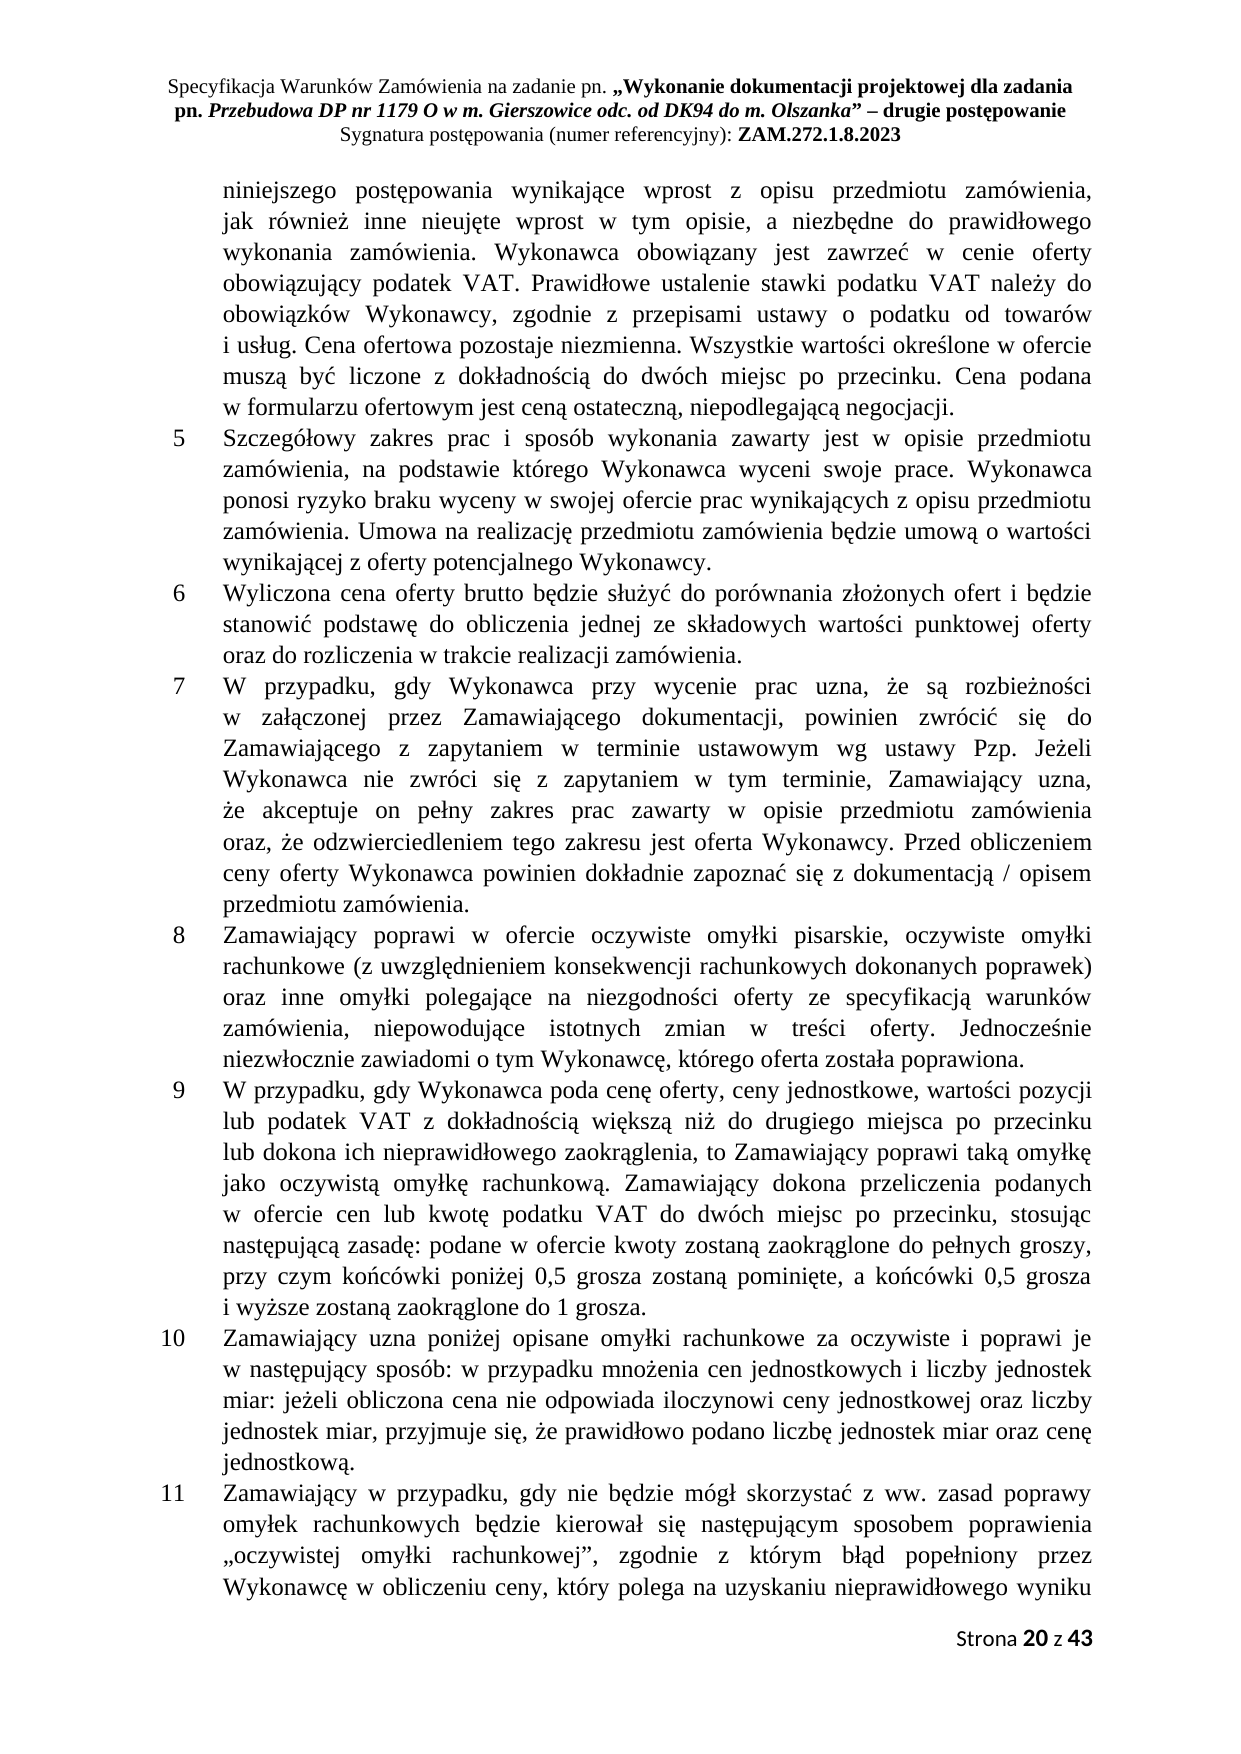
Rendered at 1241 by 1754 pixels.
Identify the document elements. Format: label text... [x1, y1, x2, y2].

list Zamawiający poprawi w ofercie oczywiste omyłki pisarskie, oczywiste omyłki rachunkowe (z uwzględnieniem konsekwencji rachunkowych dokonanych poprawek) oraz inne omyłki polegające na niezgodności oferty ze specyfikacją warunków zamówienia, niepowodujące istotnych zmian w treści oferty. Jednocześnie niezwłocznie zawiadomi o tym Wykonawcę, którego oferta została poprawiona. [185, 920, 1093, 1073]
list Wyliczona cena oferty brutto będzie służyć do porównania złożonych ofert i będzie stanowić podstawę do obliczenia jednej ze składowych wartości punktowej oferty oraz do rozliczenia w trakcie realizacji zamówienia. [185, 578, 1093, 669]
list niniejszego postępowania wynikające wprost z opisu przedmiotu zamówienia, jak również inne nieujęte wprost w tym opisie, a niezbędne do prawidłowego wykonania zamówienia. Wykonawca obowiązany jest zawrzeć w cenie oferty obowiązujący podatek VAT. Prawidłowe ustalenie stawki podatku VAT należy do obowiązków Wykonawcy, zgodnie z przepisami ustawy o podatku od towarów i usług. Cena ofertowa pozostaje niezmienna. Wszystkie wartości określone w ofercie muszą być liczone z dokładnością do dwóch miejsc po przecinku. Cena podana w formularzu ofertowym jest ceną ostateczną, niepodlegającą negocjacji. [185, 175, 1093, 421]
list Szczegółowy zakres prac i sposób wykonania zawarty jest w opisie przedmiotu zamówienia, na podstawie którego Wykonawca wyceni swoje prace. Wykonawca ponosi ryzyko braku wyceny w swojej ofercie prac wynikających z opisu przedmiotu zamówienia. Umowa na realizację przedmiotu zamówienia będzie umową o wartości wynikającej z oferty potencjalnego Wykonawcy. [185, 423, 1093, 576]
list W przypadku, gdy Wykonawca przy wycenie prac uzna, że są rozbieżności w załączonej przez Zamawiającego dokumentacji, powinien zwrócić się do Zamawiającego z zapytaniem w terminie ustawowym wg ustawy Pzp. Jeżeli Wykonawca nie zwróci się z zapytaniem w tym terminie, Zamawiający uzna, że akceptuje on pełny zakres prac zawarty w opisie przedmiotu zamówienia oraz, że odzwierciedleniem tego zakresu jest oferta Wykonawcy. Przed obliczeniem ceny oferty Wykonawca powinien dokładnie zapoznać się z dokumentacją / opisem przedmiotu zamówienia. [185, 671, 1093, 917]
list Zamawiający w przypadku, gdy nie będzie mógł skorzystać z ww. zasad poprawy omyłek rachunkowych będzie kierował się następującym sposobem poprawienia „oczywistej omyłki rachunkowej”, zgodnie z którym błąd popełniony przez Wykonawcę w obliczeniu ceny, który polega na uzyskaniu nieprawidłowego wyniku [185, 1478, 1093, 1600]
list W przypadku, gdy Wykonawca poda cenę oferty, ceny jednostkowe, wartości pozycji lub podatek VAT z dokładnością większą niż do drugiego miejsca po przecinku lub dokona ich nieprawidłowego zaokrąglenia, to Zamawiający poprawi taką omyłkę jako oczywistą omyłkę rachunkową. Zamawiający dokona przeliczenia podanych w ofercie cen lub kwotę podatku VAT do dwóch miejsc po przecinku, stosując następującą zasadę: podane w ofercie kwoty zostaną zaokrąglone do pełnych groszy, przy czym końcówki poniżej 0,5 grosza zostaną pominięte, a końcówki 0,5 grosza i wyższe zostaną zaokrąglone do 1 grosza. [185, 1075, 1093, 1321]
list Zamawiający uzna poniżej opisane omyłki rachunkowe za oczywiste i poprawi je w następujący sposób: w przypadku mnożenia cen jednostkowych i liczby jednostek miar: jeżeli obliczona cena nie odpowiada iloczynowi ceny jednostkowej oraz liczby jednostek miar, przyjmuje się, że prawidłowo podano liczbę jednostek miar oraz cenę jednostkową. [185, 1323, 1093, 1476]
